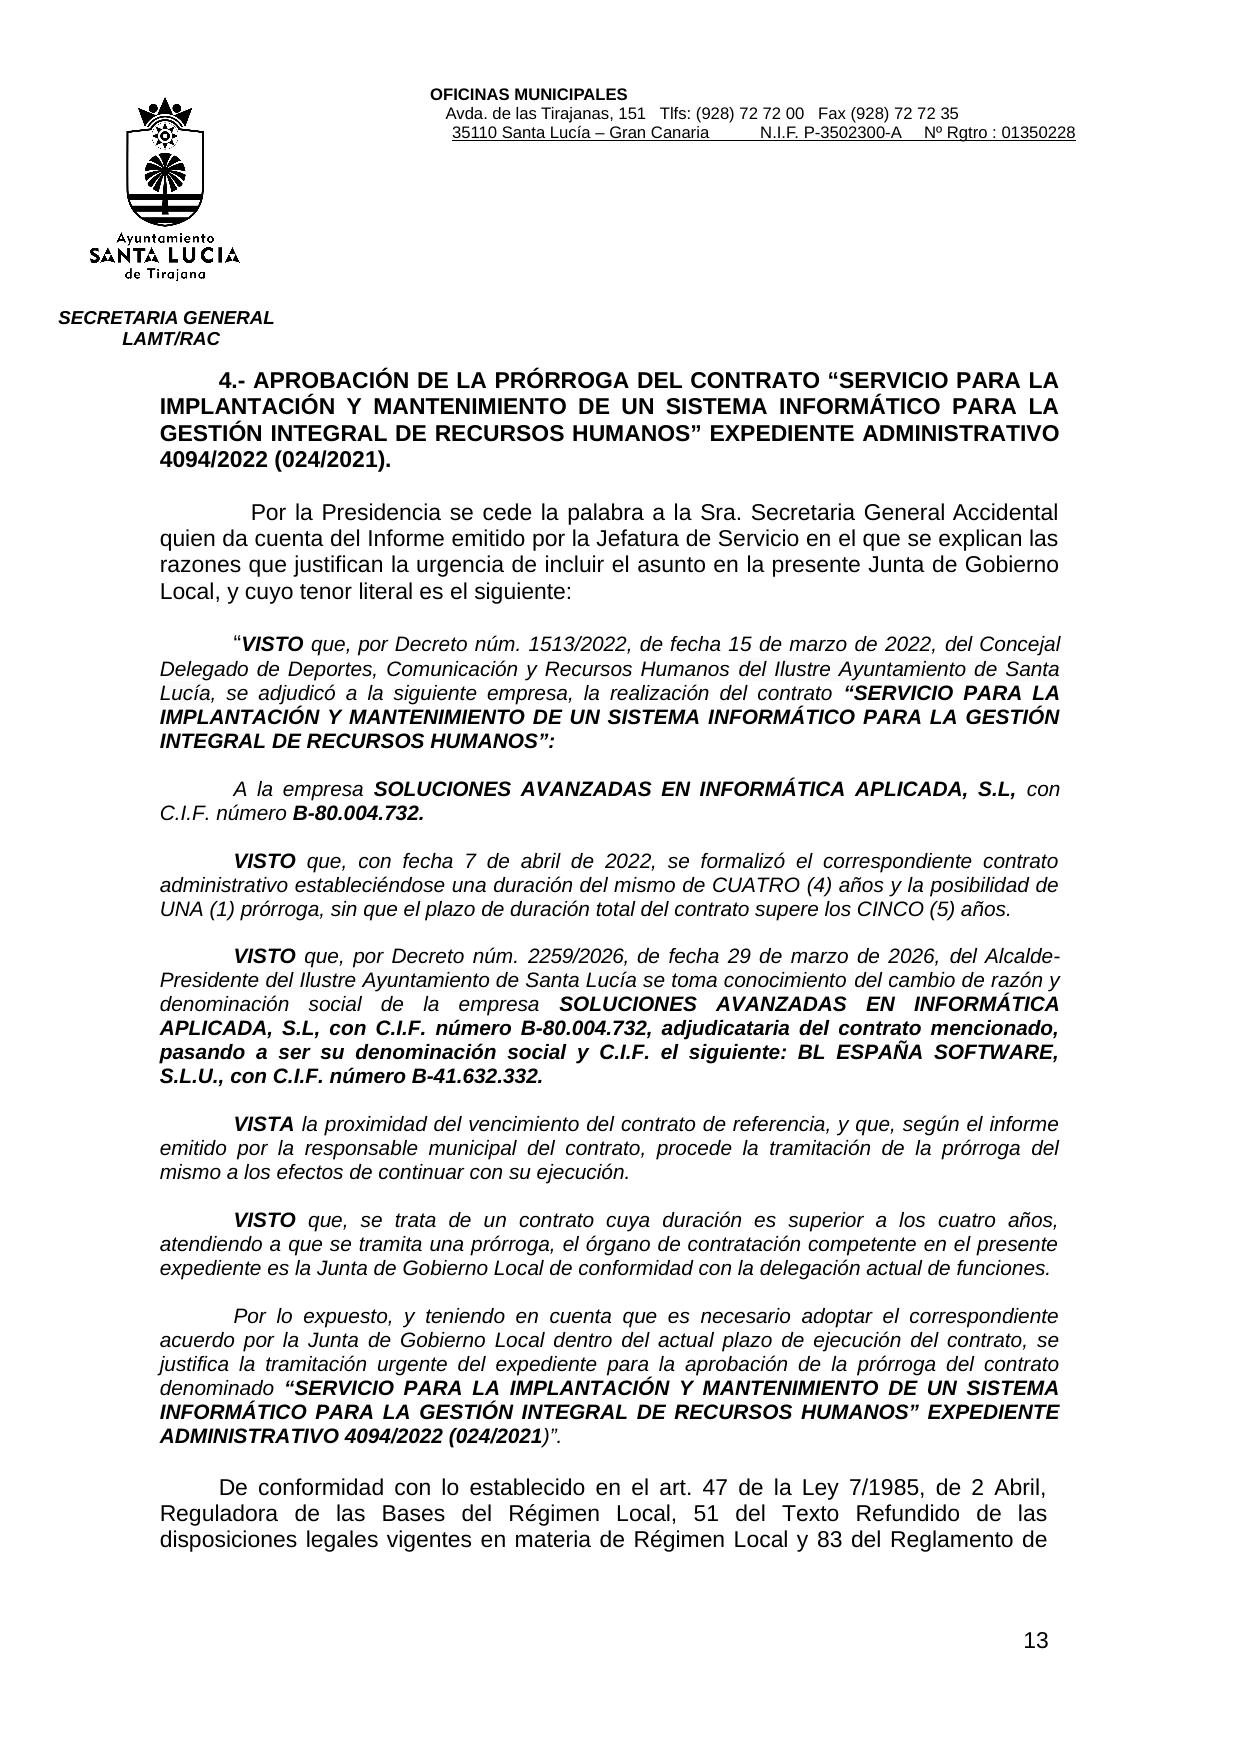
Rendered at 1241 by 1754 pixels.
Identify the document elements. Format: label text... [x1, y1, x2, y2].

text “VISTO que, por Decreto núm. 1513/2022, de fecha 15 de marzo de 2022, del Concejal Delegado de Deportes, Comunicación y Recursos Humanos del Ilustre Ayuntamiento de Santa Lucía, se adjudicó a la siguiente empresa, la realización del contrato “SERVICIO PARA LA IMPLANTACIÓN Y MANTENIMIENTO DE UN SISTEMA INFORMÁTICO PARA LA GESTIÓN INTEGRAL DE RECURSOS HUMANOS”: [159, 630, 1060, 753]
text 4.- APROBACIÓN DE LA PRÓRROGA DEL CONTRATO “SERVICIO PARA LA IMPLANTACIÓN Y MANTENIMIENTO DE UN SISTEMA INFORMÁTICO PARA LA GESTIÓN INTEGRAL DE RECURSOS HUMANOS” EXPEDIENTE ADMINISTRATIVO 4094/2022 (024/2021). [159, 337, 1060, 472]
text De conformidad con lo establecido en el art. 47 de la Ley 7/1985, de 2 Abril, Reguladora de las Bases del Régimen Local, 51 del Texto Refundido de las disposiciones legales vigentes en materia de Régimen Local y 83 del Reglamento de [159, 1474, 1048, 1553]
text VISTO que, se trata de un contrato cuya duración es superior a los cuatro años, atendiendo a que se tramita una prórroga, el órgano de contratación competente en el presente expediente es la Junta de Gobierno Local de conformidad con la delegación actual de funciones. [159, 1208, 1060, 1280]
text VISTA la proximidad del vencimiento del contrato de referencia, y que, según el informe emitido por la responsable municipal del contrato, procede la tramitación de la prórroga del mismo a los efectos de continuar con su ejecución. [159, 1112, 1060, 1184]
text VISTO que, por Decreto núm. 2259/2026, de fecha 29 de marzo de 2026, del Alcalde-Presidente del Ilustre Ayuntamiento de Santa Lucía se toma conocimiento del cambio de razón y denominación social de la empresa SOLUCIONES AVANZADAS EN INFORMÁTICA APLICADA, S.L, con C.I.F. número B-80.004.732, adjudicataria del contrato mencionado, pasando a ser su denominación social y C.I.F. el siguiente: BL ESPAÑA SOFTWARE, S.L.U., con C.I.F. número B-41.632.332. [159, 944, 1060, 1088]
text Por lo expuesto, y teniendo en cuenta que es necesario adoptar el correspondiente acuerdo por la Junta de Gobierno Local dentro del actual plazo de ejecución del contrato, se justifica la tramitación urgente del expediente para la aprobación de la prórroga del contrato denominado “SERVICIO PARA LA IMPLANTACIÓN Y MANTENIMIENTO DE UN SISTEMA INFORMÁTICO PARA LA GESTIÓN INTEGRAL DE RECURSOS HUMANOS” EXPEDIENTE ADMINISTRATIVO 4094/2022 (024/2021)”. [159, 1304, 1060, 1447]
text A la empresa SOLUCIONES AVANZADAS EN INFORMÁTICA APLICADA, S.L, con C.I.F. número B-80.004.732. [159, 777, 1060, 824]
picture [61, 67, 268, 307]
text Por la Presidencia se cede la palabra a la Sra. Secretaria General Accidental quien da cuenta del Informe emitido por la Jefatura de Servicio en el que se explican las razones que justifican la urgencia de incluir el asunto en la presente Junta de Gobierno Local, y cuyo tenor literal es el siguiente: [159, 499, 1060, 604]
text VISTO que, con fecha 7 de abril de 2022, se formalizó el correspondiente contrato administrativo estableciéndose una duración del mismo de CUATRO (4) años y la posibilidad de UNA (1) prórroga, sin que el plazo de duración total del contrato supere los CINCO (5) años. [159, 848, 1060, 920]
